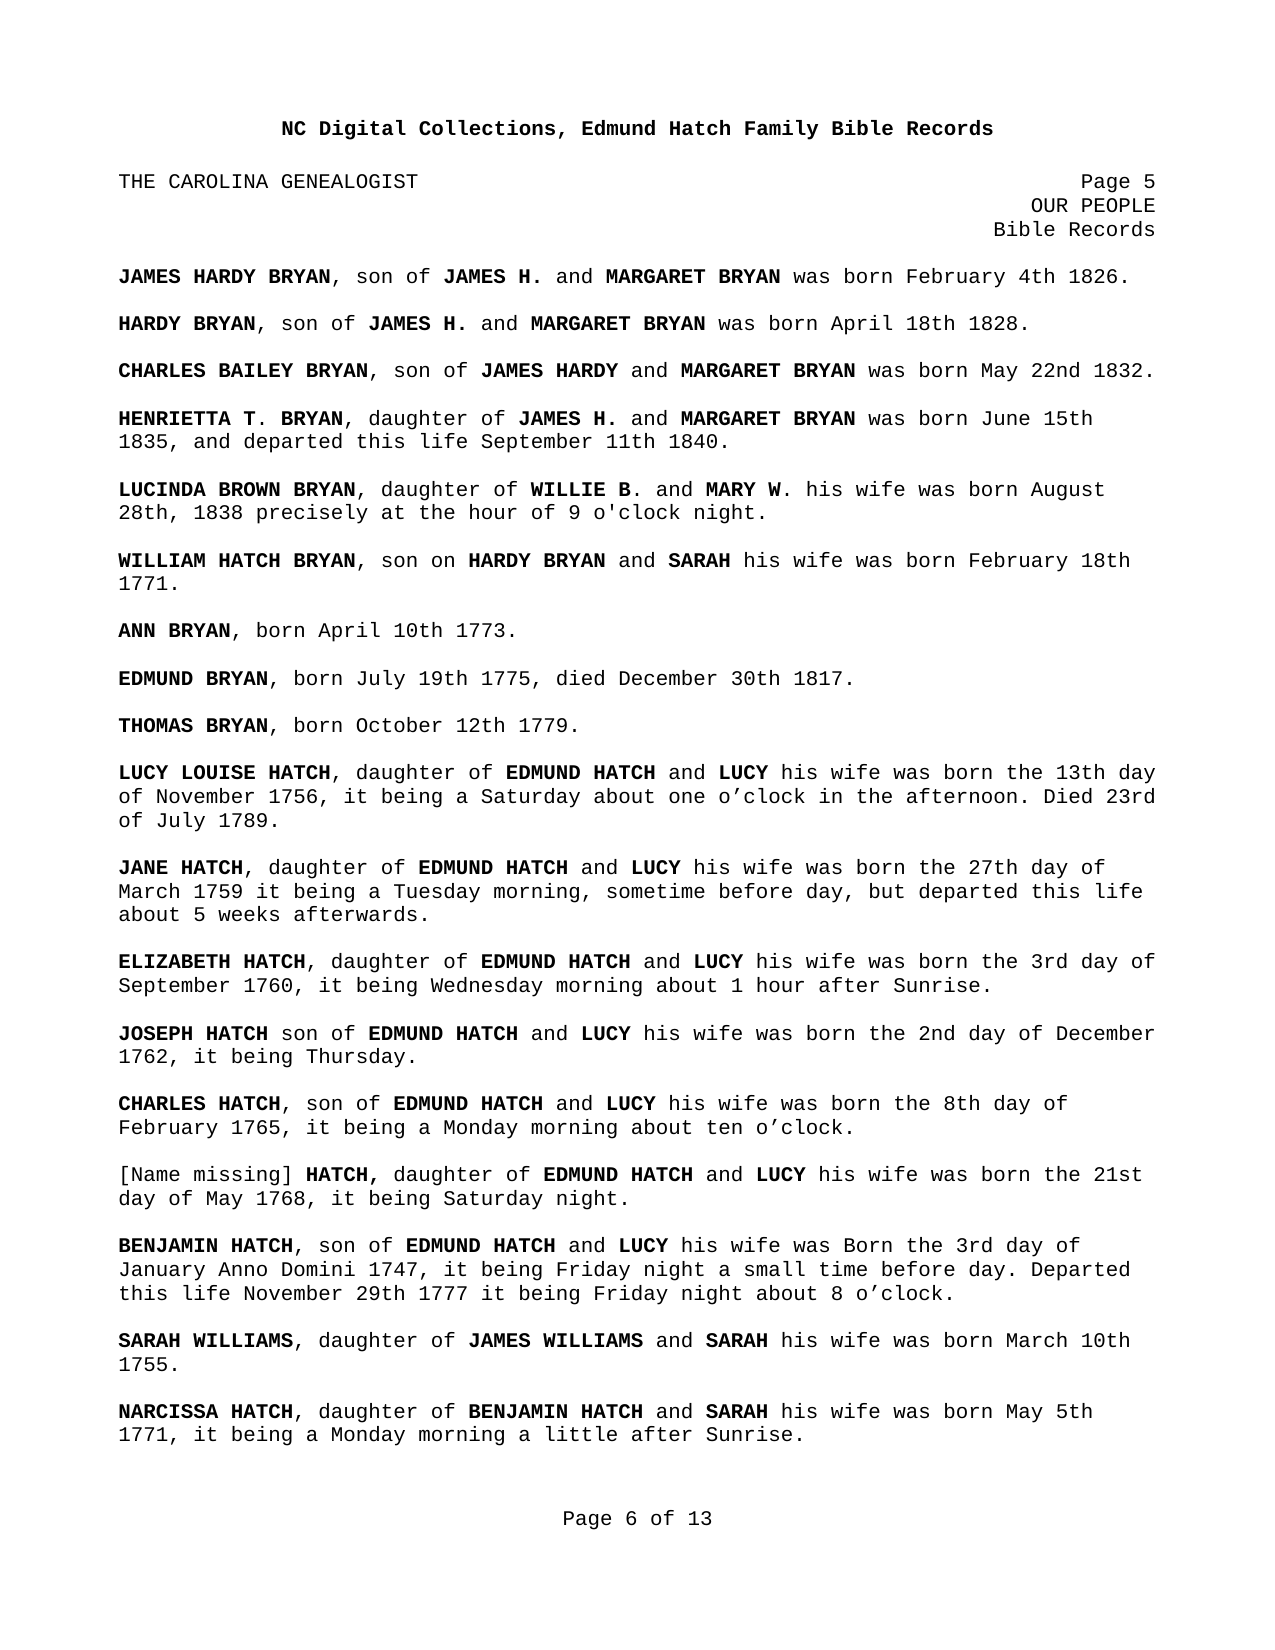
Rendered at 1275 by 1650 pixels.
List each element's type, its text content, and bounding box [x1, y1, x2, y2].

text Bible Records [118, 218, 1157, 242]
text Edmund Bryan, born July 19th 1775, died December 30th 1817. [118, 668, 1157, 691]
text NARCISSA hatch, daughter of Benjamin Hatch and Sarah his wife was born May 5th 1771, it being a Monday morning a little after Sunrise. [118, 1401, 1157, 1448]
text ANN Bryan, born April 10th 1773. [118, 621, 1157, 644]
text THE CAROLINA GENEALOGIST Page 5 [118, 171, 1157, 195]
text HENRIETTA T. BRYAN, daughter of James H. and Margaret Bryan was born June 15th 1835, and departed this life September 11th 1840. [118, 408, 1157, 455]
text James Hardy Bryan, son of James H. and Margaret Bryan was born February 4th 1826. [118, 266, 1157, 289]
text THOMAS BRYAN, born October 12th 1779. [118, 715, 1157, 739]
text WILLIAM hatch Bryan, son on HARDY Bryan and Sarah his wife was born February 18th 1771. [118, 549, 1157, 597]
text CHARLES BAILEY Bryan, son of James Hardy and Margaret Bryan was born May 22nd 1832. [118, 360, 1157, 384]
text ELIZABETH hatch, daughter of Edmund hatch and Lucy his wife was born the 3rd day of September 1760, it being Wednesday morning about 1 hour after Sunrise. [118, 952, 1157, 999]
text CHARLES HATCH, son of Edmund hatch and Lucy his wife was born the 8th day of February 1765, it being a Monday morning about ten o’clock. [118, 1093, 1157, 1141]
text [Name missing] hatch, daughter of Edmund hatch and Lucy his wife was born the 21st day of May 1768, it being Saturday night. [118, 1164, 1157, 1212]
text OUR PEOPLE [118, 195, 1157, 218]
text JOSEPH HATCH son of Edmund hatch and Lucy his wife was born the 2nd day of December 1762, it being Thursday. [118, 1022, 1157, 1070]
text Hardy Bryan, son of James H. and Margaret Bryan was born April 18th 1828. [118, 313, 1157, 337]
text LUCINDA BROWN Bryan, daughter of Willie B. and Mary W. his wife was born August 28th, 1838 precisely at the hour of 9 o'clock night. [118, 479, 1157, 526]
text BENJAMIN HATCH, son of Edmund hatch and Lucy his wife was Born the 3rd day of January Anno Domini 1747, it being Friday night a small time before day. Departed this life November 29th 1777 it being Friday night about 8 o’clock. [118, 1235, 1157, 1306]
text JANE hatch, daughter of Edmund hatch and Lucy his wife was born the 27th day of March 1759 it being a Tuesday morning, sometime before day, but departed this life about 5 weeks afterwards. [118, 857, 1157, 928]
text Lucy LOUISE hatch, daughter of Edmund hatch and Lucy his wife was born the 13th day of November 1756, it being a Saturday about one o’clock in the afternoon. Died 23rd of July 1789. [118, 762, 1157, 833]
text SARAH WILLIAMS, daughter of James Williams and Sarah his wife was born March 10th 1755. [118, 1330, 1157, 1377]
